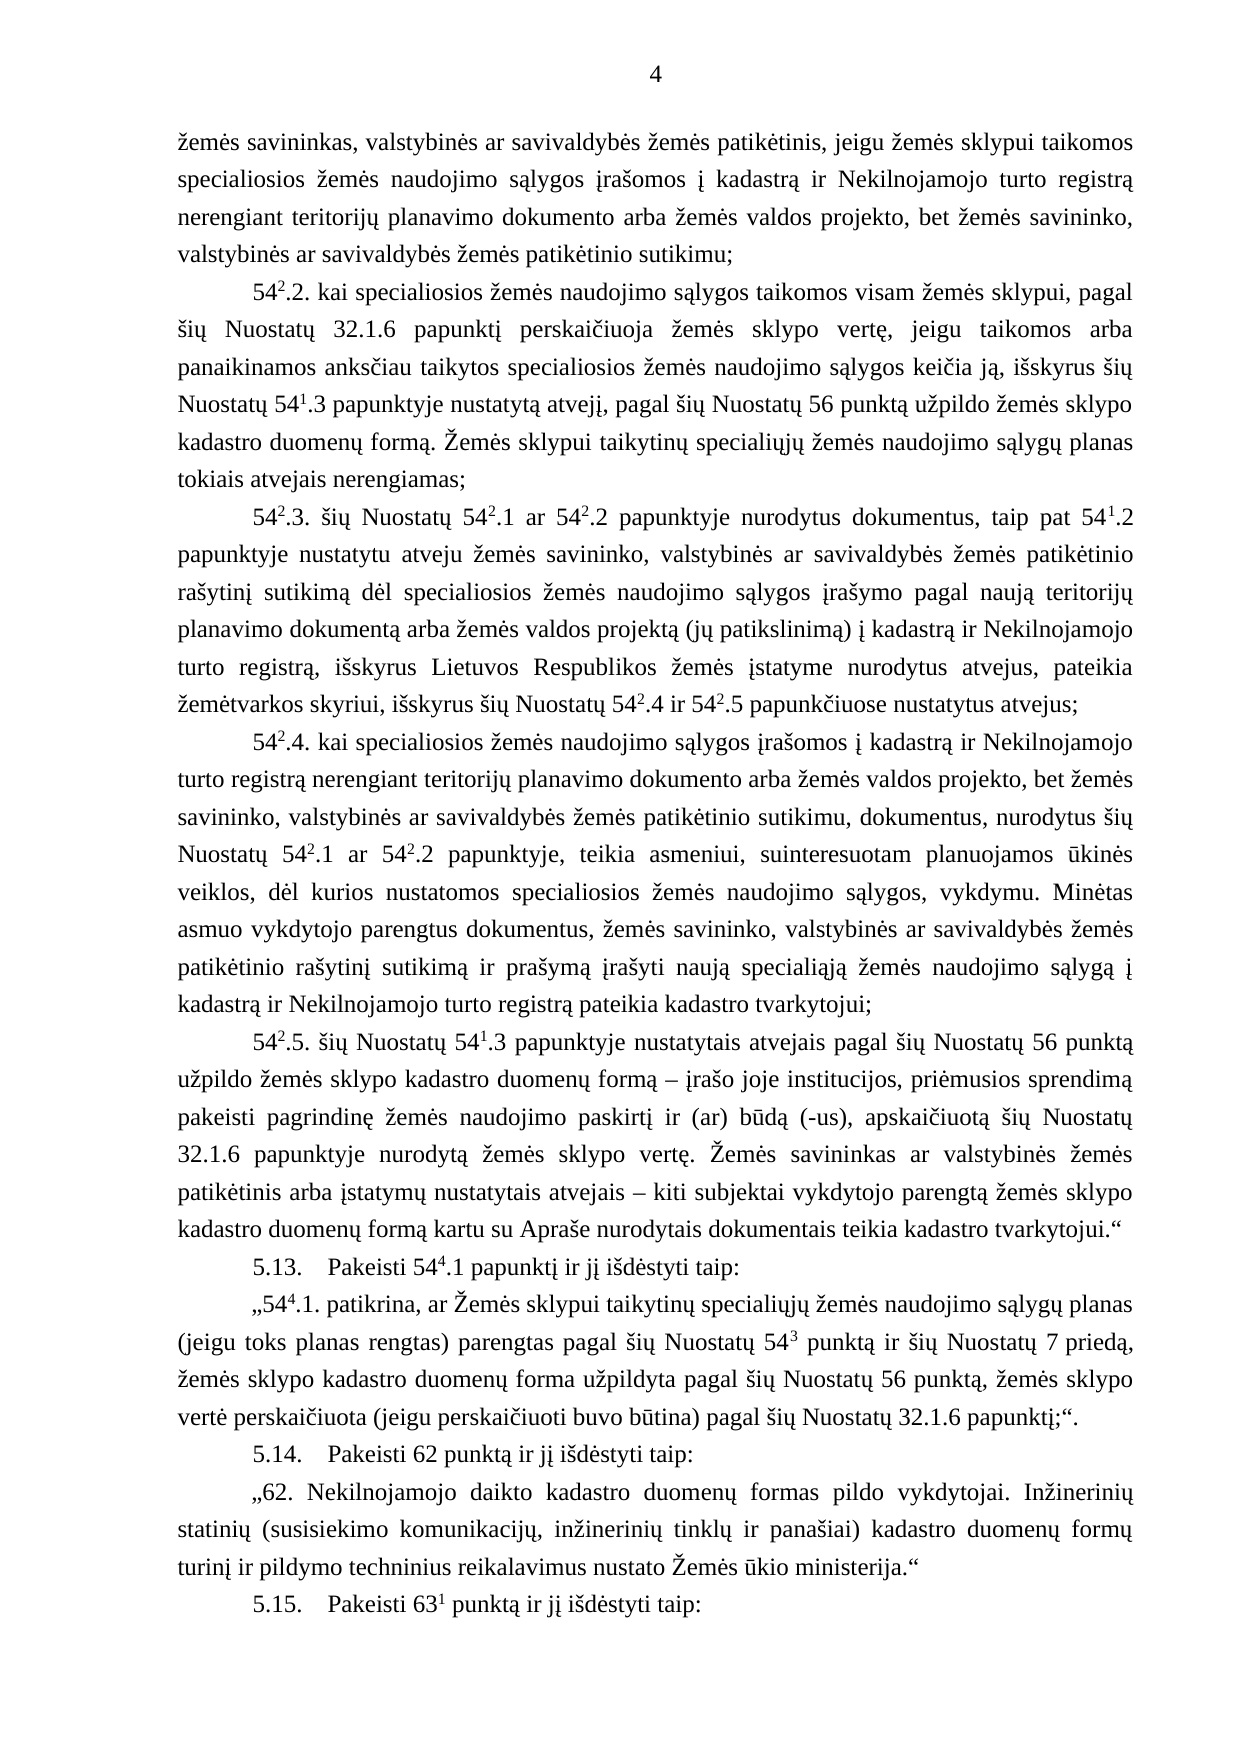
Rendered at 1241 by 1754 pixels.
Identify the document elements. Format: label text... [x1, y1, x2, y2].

text 542.2. kai specialiosios žemės naudojimo sąlygos taikomos visam žemės sklypui, pagal šių Nuostatų 32.1.6 papunktį perskaičiuoja žemės sklypo vertę, jeigu taikomos arba panaikinamos anksčiau taikytos specialiosios žemės naudojimo sąlygos keičia ją, išskyrus šių Nuostatų 541.3 papunktyje nustatytą atvejį, pagal šių Nuostatų 56 punktą užpildo žemės sklypo kadastro duomenų formą. Žemės sklypui taikytinų specialiųjų žemės naudojimo sąlygų planas tokiais atvejais nerengiamas; [177, 268, 1134, 493]
text 542.4. kai specialiosios žemės naudojimo sąlygos įrašomos į kadastrą ir Nekilnojamojo turto registrą nerengiant teritorijų planavimo dokumento arba žemės valdos projekto, bet žemės savininko, valstybinės ar savivaldybės žemės patikėtinio sutikimu, dokumentus, nurodytus šių Nuostatų 542.1 ar 542.2 papunktyje, teikia asmeniui, suinteresuotam planuojamos ūkinės veiklos, dėl kurios nustatomos specialiosios žemės naudojimo sąlygos, vykdymu. Minėtas asmuo vykdytojo parengtus dokumentus, žemės savininko, valstybinės ar savivaldybės žemės patikėtinio rašytinį sutikimą ir prašymą įrašyti naują specialiąją žemės naudojimo sąlygą į kadastrą ir Nekilnojamojo turto registrą pateikia kadastro tvarkytojui; [177, 718, 1134, 1018]
text 542.5. šių Nuostatų 541.3 papunktyje nustatytais atvejais pagal šių Nuostatų 56 punktą užpildo žemės sklypo kadastro duomenų formą – įrašo joje institucijos, priėmusios sprendimą pakeisti pagrindinę žemės naudojimo paskirtį ir (ar) būdą (-us), apskaičiuotą šių Nuostatų 32.1.6 papunktyje nurodytą žemės sklypo vertę. Žemės savininkas ar valstybinės žemės patikėtinis arba įstatymų nustatytais atvejais – kiti subjektai vykdytojo parengtą žemės sklypo kadastro duomenų formą kartu su Apraše nurodytais dokumentais teikia kadastro tvarkytojui.“ [177, 1018, 1134, 1243]
text „544.1. patikrina, ar Žemės sklypui taikytinų specialiųjų žemės naudojimo sąlygų planas (jeigu toks planas rengtas) parengtas pagal šių Nuostatų 543 punktą ir šių Nuostatų 7 priedą, žemės sklypo kadastro duomenų forma užpildyta pagal šių Nuostatų 56 punktą, žemės sklypo vertė perskaičiuota (jeigu perskaičiuoti buvo būtina) pagal šių Nuostatų 32.1.6 papunktį;“. [177, 1281, 1134, 1431]
text 5.14. Pakeisti 62 punktą ir jį išdėstyti taip: [177, 1431, 1134, 1468]
text 542.3. šių Nuostatų 542.1 ar 542.2 papunktyje nurodytus dokumentus, taip pat 541.2 papunktyje nustatytu atveju žemės savininko, valstybinės ar savivaldybės žemės patikėtinio rašytinį sutikimą dėl specialiosios žemės naudojimo sąlygos įrašymo pagal naują teritorijų planavimo dokumentą arba žemės valdos projektą (jų patikslinimą) į kadastrą ir Nekilnojamojo turto registrą, išskyrus Lietuvos Respublikos žemės įstatyme nurodytus atvejus, pateikia žemėtvarkos skyriui, išskyrus šių Nuostatų 542.4 ir 542.5 papunkčiuose nustatytus atvejus; [177, 493, 1134, 718]
text 5.13. Pakeisti 544.1 papunktį ir jį išdėstyti taip: [177, 1243, 1134, 1281]
text 5.15. Pakeisti 631 punktą ir jį išdėstyti taip: [177, 1581, 1134, 1618]
text „62. Nekilnojamojo daikto kadastro duomenų formas pildo vykdytojai. Inžinerinių statinių (susisiekimo komunikacijų, inžinerinių tinklų ir panašiai) kadastro duomenų formų turinį ir pildymo techninius reikalavimus nustato Žemės ūkio ministerija.“ [177, 1468, 1134, 1581]
text žemės savininkas, valstybinės ar savivaldybės žemės patikėtinis, jeigu žemės sklypui taikomos specialiosios žemės naudojimo sąlygos įrašomos į kadastrą ir Nekilnojamojo turto registrą nerengiant teritorijų planavimo dokumento arba žemės valdos projekto, bet žemės savininko, valstybinės ar savivaldybės žemės patikėtinio sutikimu; [177, 118, 1134, 268]
